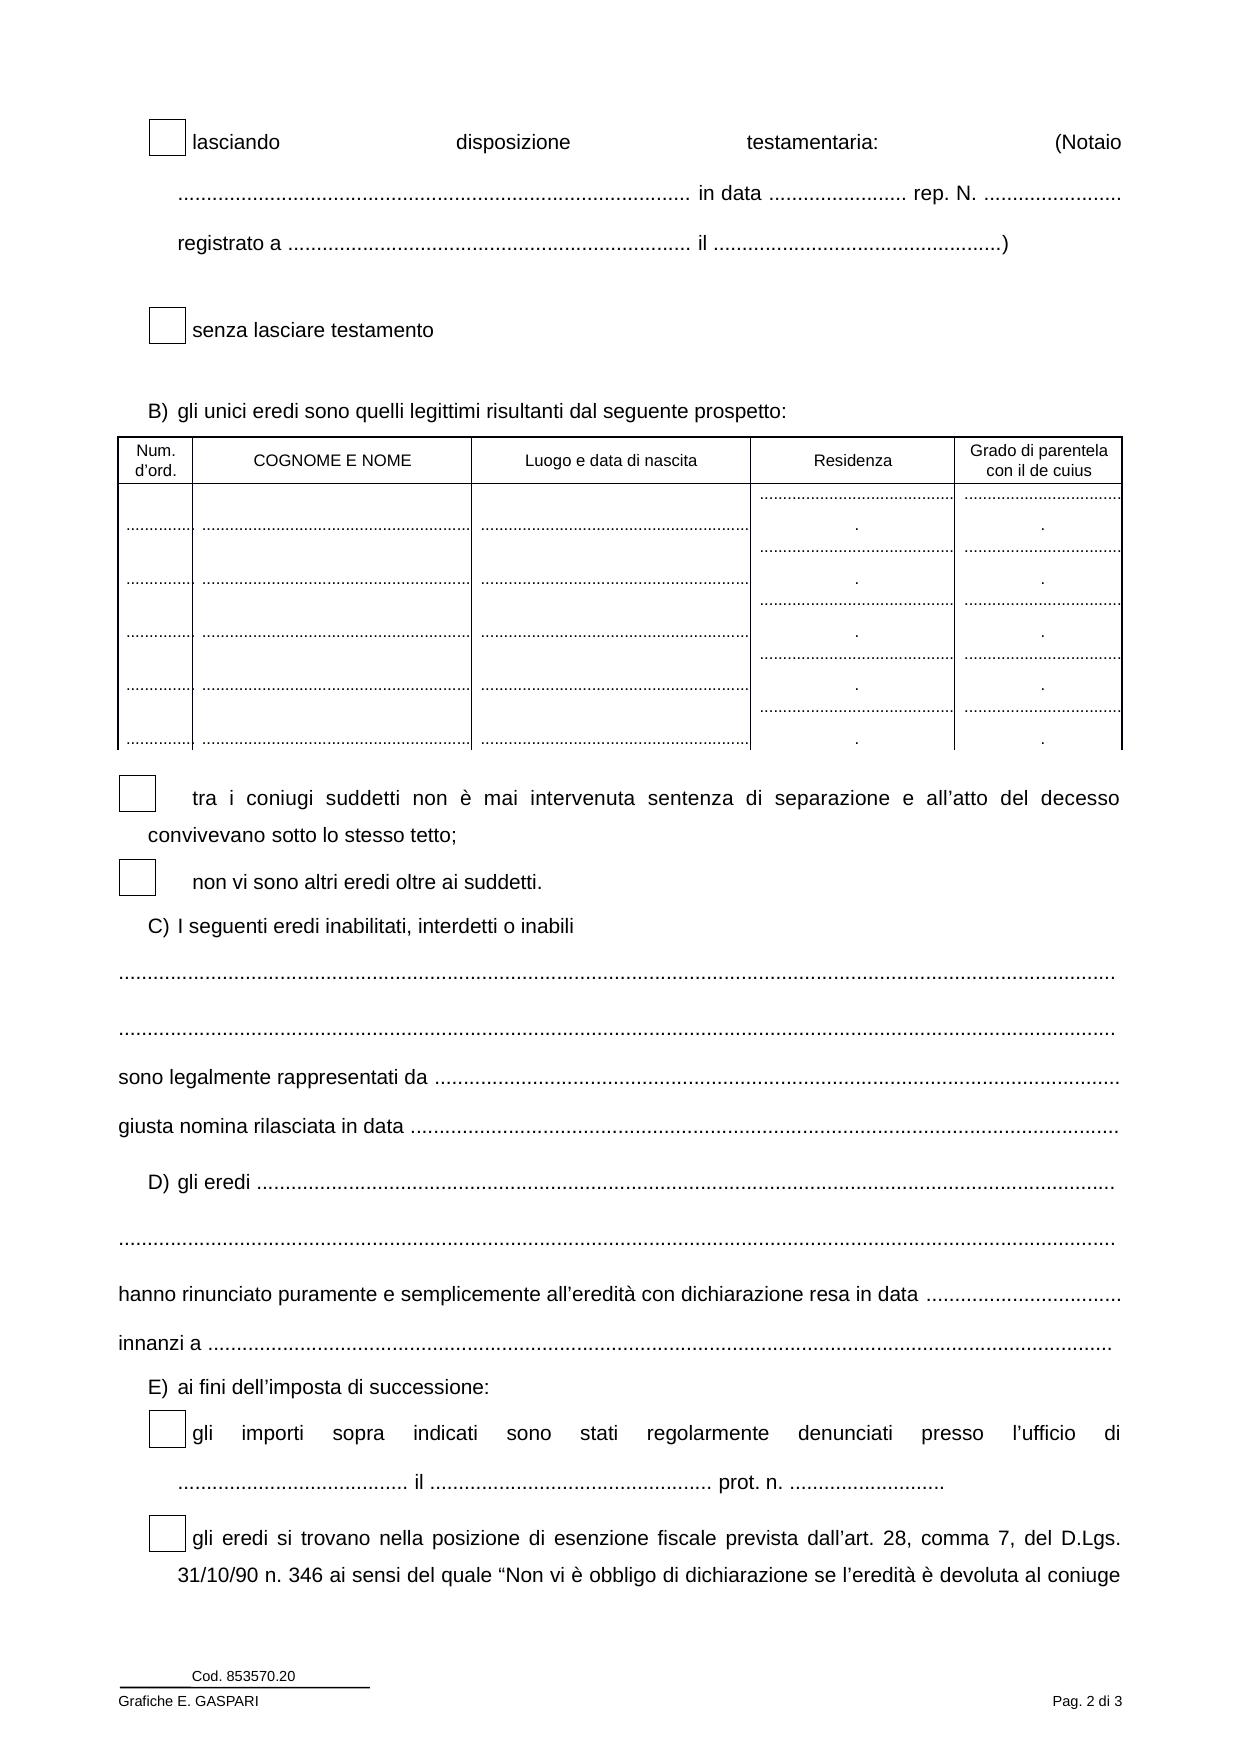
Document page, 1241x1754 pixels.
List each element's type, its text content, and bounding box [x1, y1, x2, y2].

text gli eredi si trovano nella posizione di esenzione fiscale prevista dall’art. 28, comma 7, del D.Lgs. 31/10/90 n. 346 ai sensi del quale “Non vi è obbligo di dichiarazione se l’eredità è devoluta al coniuge [148, 1514, 1122, 1587]
table_cell .......................................................... [472, 484, 750, 537]
table_cell .......................................................... [472, 590, 750, 643]
table_cell ........................................... [751, 644, 954, 697]
list I seguenti eredi inabilitati, interdetti o inabili [118, 914, 1122, 938]
table_cell ................................... [955, 590, 1121, 643]
table_cell .......................................................... [193, 484, 471, 537]
table_cell ........................................... [751, 590, 954, 643]
table_header Num. d’ord. [119, 438, 192, 483]
table_header Luogo e data di nascita [472, 438, 750, 483]
text tra i coniugi suddetti non è mai intervenuta sentenza di separazione e all’atto del decesso convivevano sotto lo stesso tetto; [118, 774, 1122, 847]
table_cell ................................... [955, 537, 1121, 590]
table_cell ........................................... [751, 697, 954, 750]
table_cell ........................................... [751, 484, 954, 537]
table_cell .......................................................... [193, 537, 471, 590]
table_cell ................................... [955, 697, 1121, 750]
table_cell ............... [119, 697, 192, 750]
text non vi sono altri eredi oltre ai suddetti. [118, 858, 1122, 896]
list gli eredi ..................................................................................................................................................... [118, 1158, 1122, 1197]
text lasciando disposizione testamentaria: (Notaio ......................................................................................... in data ........................ rep. N. ........................ registrato a ...................................................................... il ..................................................) [148, 118, 1122, 257]
text ............................................................................................................................................................................. sono legalmente rappresentati da ....................................................................................................................... giusta nomina rilasciata in data ........................................................................................................................... [118, 1004, 1122, 1141]
text hanno rinunciato puramente e semplicemente all’eredità con dichiarazione resa in data .................................. innanzi a ............................................................................................................................................................. [118, 1270, 1122, 1357]
table_cell ............... [119, 484, 192, 537]
table_header Grado di parentela con il de cuius [955, 438, 1121, 483]
table_cell ............... [119, 590, 192, 643]
table_cell .......................................................... [193, 644, 471, 697]
table_cell .......................................................... [193, 590, 471, 643]
table_cell .......................................................... [472, 697, 750, 750]
table_cell ............... [119, 644, 192, 697]
table_header Residenza [751, 438, 954, 483]
text gli importi sopra indicati sono stati regolarmente denunciati presso l’ufficio di ........................................ il ................................................. prot. n. ........................... [148, 1409, 1122, 1497]
table_cell .......................................................... [472, 537, 750, 590]
list ai fini dell’imposta di successione: [118, 1374, 1122, 1398]
list gli unici eredi sono quelli legittimi risultanti dal seguente prospetto: [118, 399, 1122, 423]
table_header COGNOME E NOME [193, 438, 471, 483]
table_cell ................................... [955, 644, 1121, 697]
text senza lasciare testamento [148, 306, 1122, 344]
table_cell ............... [119, 537, 192, 590]
text ............................................................................................................................................................................. [118, 948, 1122, 987]
table_cell .......................................................... [472, 644, 750, 697]
table_cell .......................................................... [193, 697, 471, 750]
table_cell ........................................... [751, 537, 954, 590]
text ............................................................................................................................................................................. [118, 1214, 1122, 1252]
table_cell ................................... [955, 484, 1121, 537]
